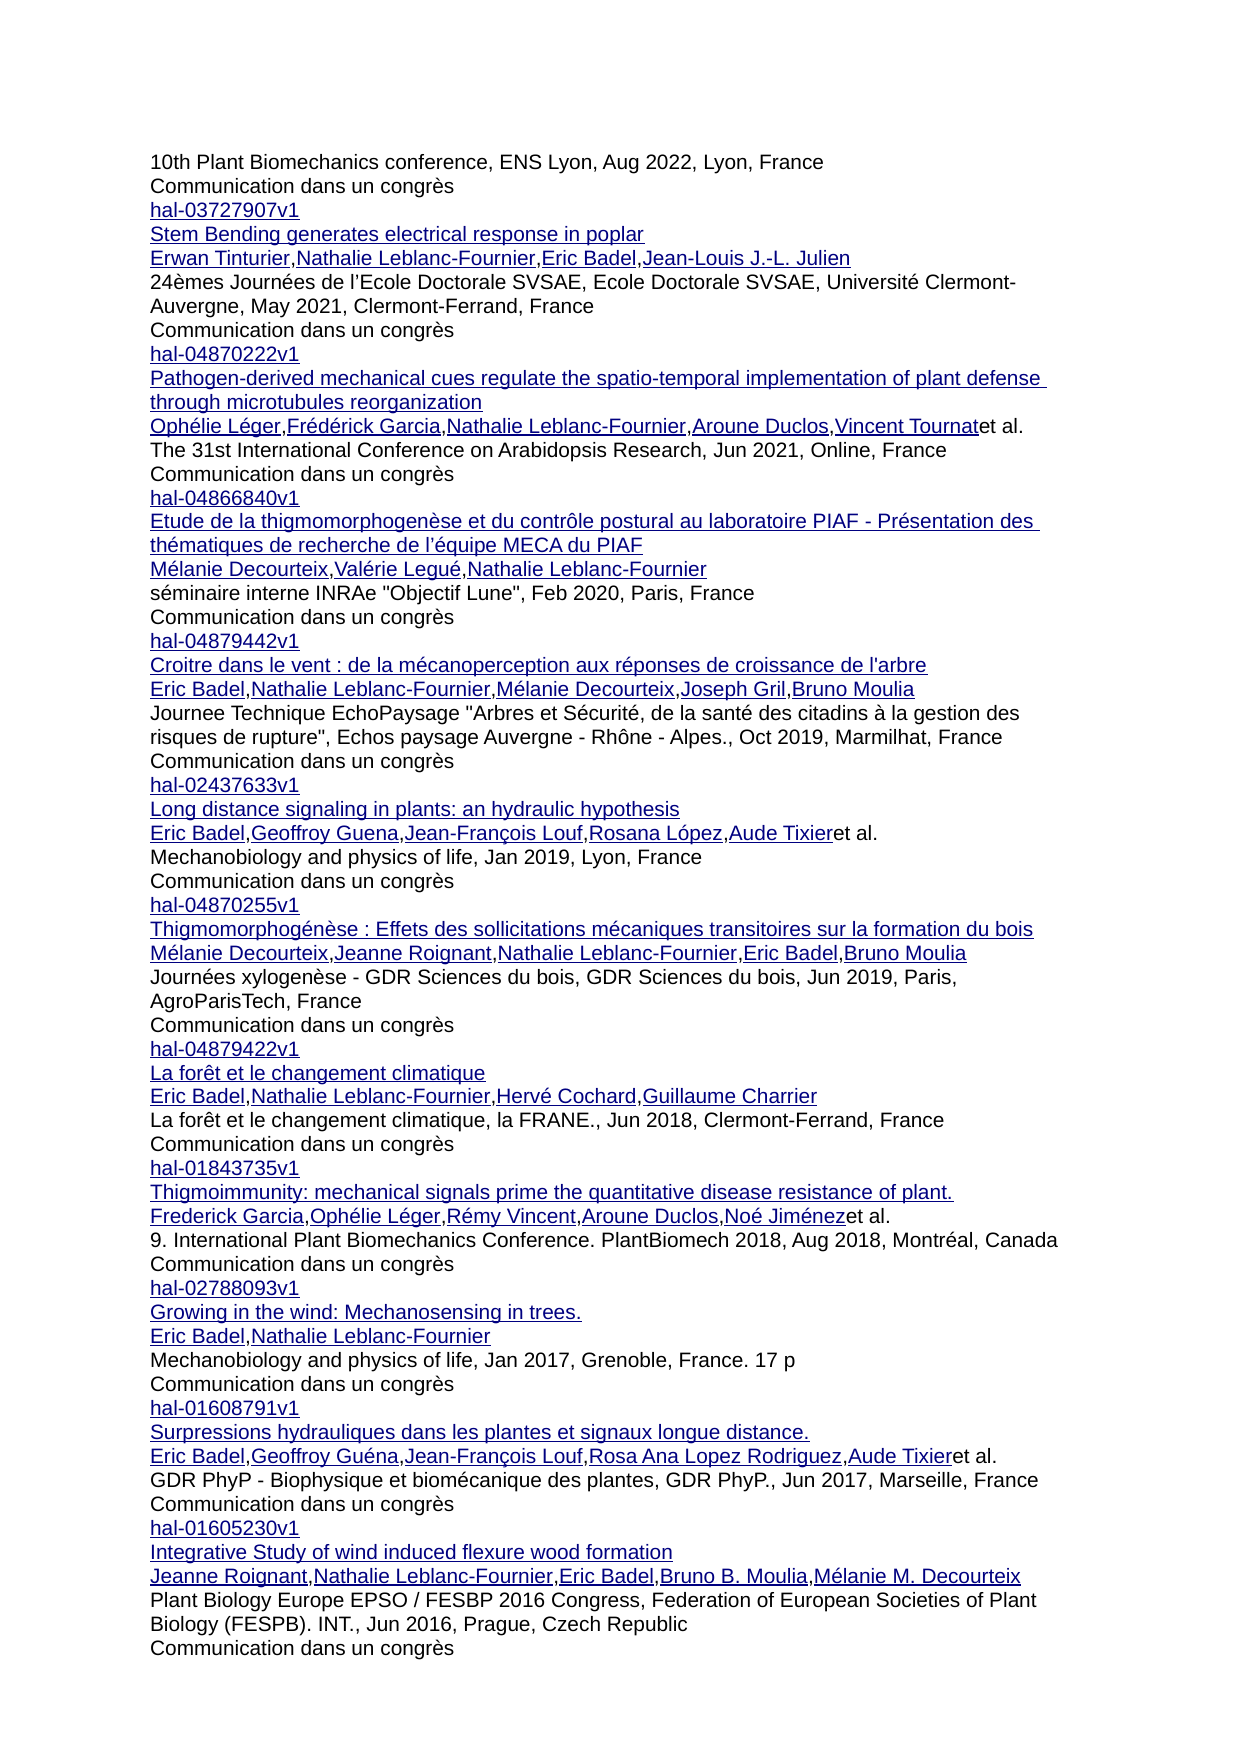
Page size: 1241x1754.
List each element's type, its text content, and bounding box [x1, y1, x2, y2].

table_cell Surpressions hydrauliques dans les plantes et signaux longue distance. Eric Badel,Geoffroy Guéna,Jean-François Louf,Rosa Ana Lopez Rodriguez,Aude Tixieret al. GDR PhyP - Biophysique et biomécanique des plantes, GDR PhyP., Jun 2017, Marseille, France Communication dans un congrès hal-01605230v1 [150, 1420, 1090, 1539]
table_cell Pathogen-derived mechanical cues regulate the spatio-temporal implementation of plant defense through microtubules reorganization Ophélie Léger,Frédérick Garcia,Nathalie Leblanc-Fournier,Aroune Duclos,Vincent Tournatet al. The 31st International Conference on Arabidopsis Research, Jun 2021, Online, France Communication dans un congrès hal-04866840v1 [150, 366, 1090, 509]
table_cell Thigmomorphogénèse : Effets des sollicitations mécaniques transitoires sur la formation du bois Mélanie Decourteix,Jeanne Roignant,Nathalie Leblanc-Fournier,Eric Badel,Bruno Moulia Journées xylogenèse - GDR Sciences du bois, GDR Sciences du bois, Jun 2019, Paris, AgroParisTech, France Communication dans un congrès hal-04879422v1 [150, 917, 1090, 1060]
table_cell Growing in the wind: Mechanosensing in trees. Eric Badel,Nathalie Leblanc-Fournier Mechanobiology and physics of life, Jan 2017, Grenoble, France. 17 p Communication dans un congrès hal-01608791v1 [150, 1300, 1090, 1420]
table_cell Thigmoimmunity: mechanical signals prime the quantitative disease resistance of plant. Frederick Garcia,Ophélie Léger,Rémy Vincent,Aroune Duclos,Noé Jiménezet al. 9. International Plant Biomechanics Conference. PlantBiomech 2018, Aug 2018, Montréal, Canada Communication dans un congrès hal-02788093v1 [150, 1180, 1090, 1300]
table_cell La forêt et le changement climatique Eric Badel,Nathalie Leblanc-Fournier,Hervé Cochard,Guillaume Charrier La forêt et le changement climatique, la FRANE., Jun 2018, Clermont-Ferrand, France Communication dans un congrès hal-01843735v1 [150, 1060, 1090, 1180]
table_cell 10th Plant Biomechanics conference, ENS Lyon, Aug 2022, Lyon, France Communication dans un congrès hal-03727907v1 [150, 150, 1090, 222]
table_cell Long distance signaling in plants: an hydraulic hypothesis Eric Badel,Geoffroy Guena,Jean-François Louf,Rosana López,Aude Tixieret al. Mechanobiology and physics of life, Jan 2019, Lyon, France Communication dans un congrès hal-04870255v1 [150, 797, 1090, 917]
table_cell Etude de la thigmomorphogenèse et du contrôle postural au laboratoire PIAF - Présentation des thématiques de recherche de l’équipe MECA du PIAF Mélanie Decourteix,Valérie Legué,Nathalie Leblanc-Fournier séminaire interne INRAe "Objectif Lune", Feb 2020, Paris, France Communication dans un congrès hal-04879442v1 [150, 509, 1090, 653]
table_cell Stem Bending generates electrical response in poplar Erwan Tinturier,Nathalie Leblanc-Fournier,Eric Badel,Jean-Louis J.-L. Julien 24èmes Journées de l’Ecole Doctorale SVSAE, Ecole Doctorale SVSAE, Université Clermont-Auvergne, May 2021, Clermont-Ferrand, France Communication dans un congrès hal-04870222v1 [150, 222, 1090, 366]
table_cell Croitre dans le vent : de la mécanoperception aux réponses de croissance de l'arbre Eric Badel,Nathalie Leblanc-Fournier,Mélanie Decourteix,Joseph Gril,Bruno Moulia Journee Technique EchoPaysage "Arbres et Sécurité, de la santé des citadins à la gestion des risques de rupture", Echos paysage Auvergne - Rhône - Alpes., Oct 2019, Marmilhat, France Communication dans un congrès hal-02437633v1 [150, 653, 1090, 797]
table_cell Integrative Study of wind induced flexure wood formation Jeanne Roignant,Nathalie Leblanc-Fournier,Eric Badel,Bruno B. Moulia,Mélanie M. Decourteix Plant Biology Europe EPSO / FESBP 2016 Congress, Federation of European Societies of Plant Biology (FESPB). INT., Jun 2016, Prague, Czech Republic Communication dans un congrès [150, 1540, 1090, 1659]
